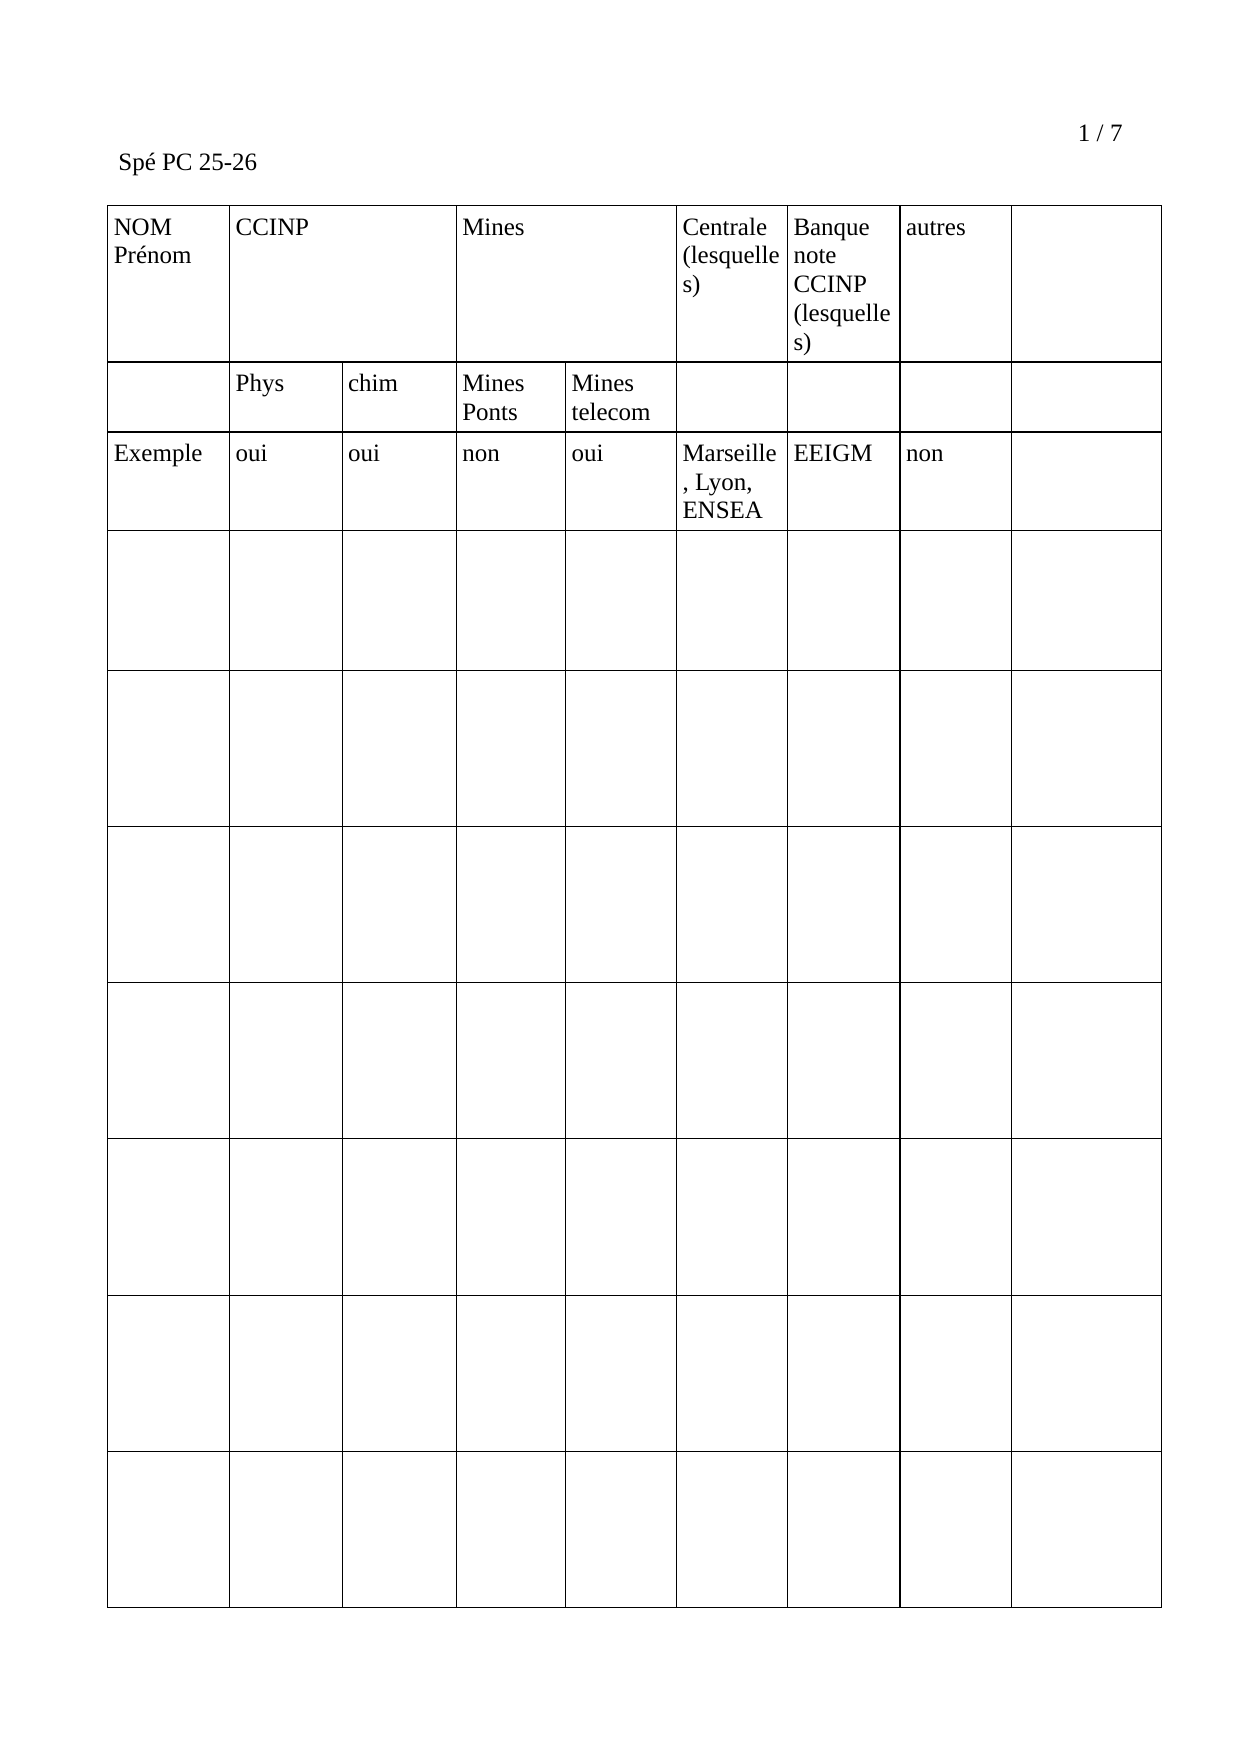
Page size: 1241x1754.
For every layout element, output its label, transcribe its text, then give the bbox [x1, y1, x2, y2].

table_cell [901, 1296, 1011, 1451]
table_cell [1012, 1139, 1161, 1294]
table_cell [901, 1452, 1011, 1607]
table_cell non [457, 433, 565, 530]
table_cell [901, 983, 1011, 1138]
table_cell [677, 363, 787, 431]
table_cell [457, 531, 565, 669]
table_header NOM Prénom [108, 206, 229, 361]
table_cell [566, 1139, 676, 1294]
table_cell [677, 827, 787, 982]
table_cell [566, 1452, 676, 1607]
table_cell [566, 827, 676, 982]
table_cell [677, 1452, 787, 1607]
table_header Centrale (lesquelles) [677, 206, 787, 361]
table_cell Mines telecom [566, 363, 676, 431]
table_cell [901, 363, 1011, 431]
table_cell [343, 1452, 456, 1607]
table_cell [343, 983, 456, 1138]
table_cell [230, 531, 342, 669]
table_cell [788, 983, 899, 1138]
table_cell [1012, 1296, 1161, 1451]
table_header Mines [457, 206, 676, 361]
table_header autres [901, 206, 1011, 361]
table_cell [108, 363, 229, 431]
table_cell Marseille, Lyon, ENSEA [677, 433, 787, 530]
table_cell [1012, 433, 1161, 530]
table_cell chim [343, 363, 456, 431]
table_cell [457, 671, 565, 826]
table_cell [343, 1296, 456, 1451]
table_cell [566, 531, 676, 669]
table_cell [343, 531, 456, 669]
table_cell [1012, 983, 1161, 1138]
table_cell [788, 1452, 899, 1607]
table_cell [457, 1452, 565, 1607]
table_cell [788, 1296, 899, 1451]
table_header Banque note CCINP (lesquelles) [788, 206, 899, 361]
table_cell non [901, 433, 1011, 530]
table_cell [901, 1139, 1011, 1294]
table_cell [901, 531, 1011, 669]
table_cell [1012, 531, 1161, 669]
table_cell [677, 1139, 787, 1294]
table_cell [230, 671, 342, 826]
table_cell [108, 1296, 229, 1451]
table_cell [677, 983, 787, 1138]
table_cell [677, 1296, 787, 1451]
table_cell [566, 983, 676, 1138]
table_cell [788, 363, 899, 431]
table_cell [1012, 827, 1161, 982]
table_cell [566, 1296, 676, 1451]
table_cell [230, 1296, 342, 1451]
table_cell [1012, 1452, 1161, 1607]
table_cell [230, 1452, 342, 1607]
table_cell oui [343, 433, 456, 530]
table_cell [457, 827, 565, 982]
table_header CCINP [230, 206, 456, 361]
table_cell [901, 827, 1011, 982]
table_header [1012, 206, 1161, 361]
table_cell [108, 671, 229, 826]
table_cell [108, 1139, 229, 1294]
table_cell EEIGM [788, 433, 899, 530]
table_cell [677, 671, 787, 826]
table_cell [788, 531, 899, 669]
table_cell [343, 1139, 456, 1294]
table_cell oui [230, 433, 342, 530]
table_cell [108, 983, 229, 1138]
table_cell [108, 531, 229, 669]
table_cell [457, 983, 565, 1138]
table_cell [230, 1139, 342, 1294]
table_cell [108, 827, 229, 982]
table_cell [343, 827, 456, 982]
table_cell [788, 1139, 899, 1294]
table_cell [230, 983, 342, 1138]
table_cell [1012, 671, 1161, 826]
table_cell [677, 531, 787, 669]
table_cell [230, 827, 342, 982]
table_cell [108, 1452, 229, 1607]
table_cell [343, 671, 456, 826]
table_cell [788, 671, 899, 826]
table_cell Mines Ponts [457, 363, 565, 431]
table_cell [566, 671, 676, 826]
table_cell [457, 1296, 565, 1451]
table_cell [788, 827, 899, 982]
table_cell [901, 671, 1011, 826]
table_cell oui [566, 433, 676, 530]
table_cell Phys [230, 363, 342, 431]
table_cell [457, 1139, 565, 1294]
table_cell [1012, 363, 1161, 431]
table_cell Exemple [108, 433, 229, 530]
